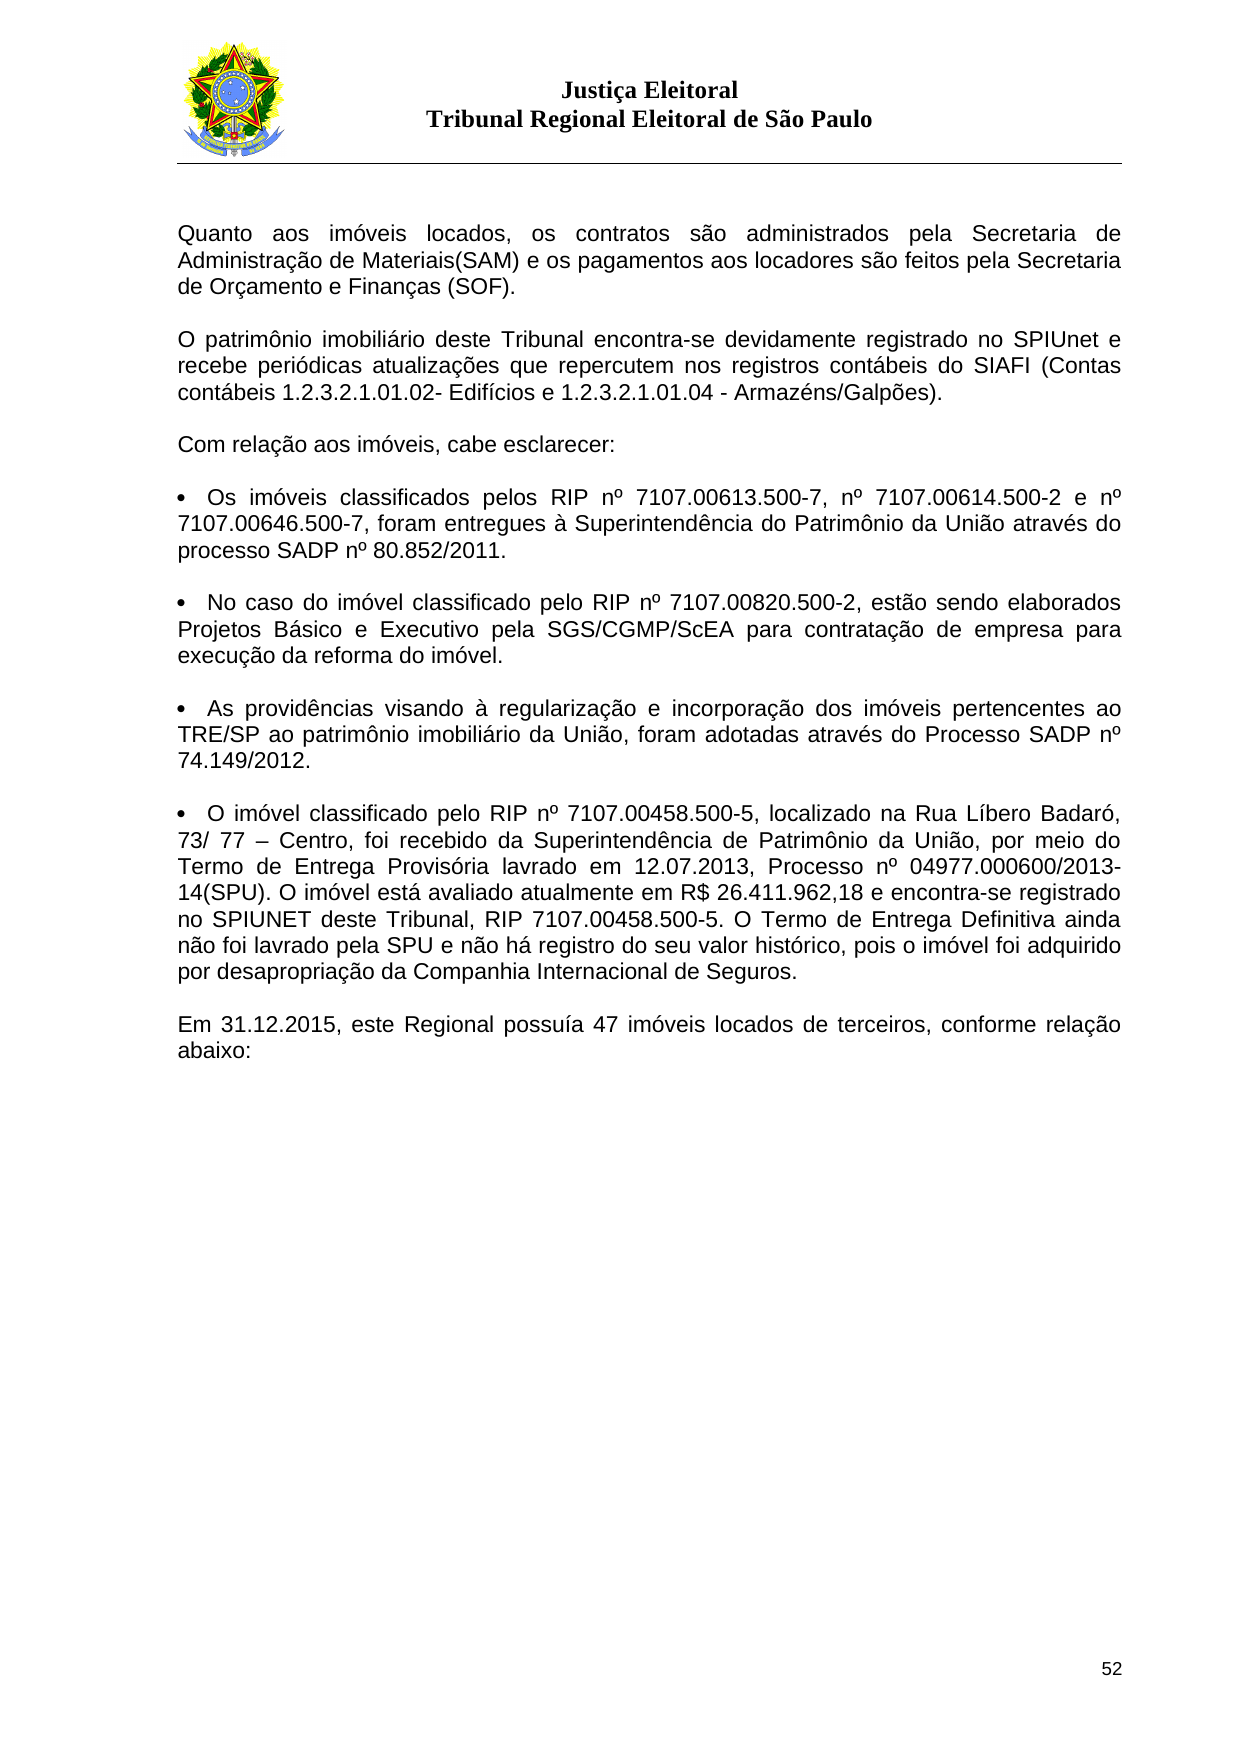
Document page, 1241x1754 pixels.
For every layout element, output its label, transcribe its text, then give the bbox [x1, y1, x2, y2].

list Os imóveis classificados pelos RIP nº 7107.00613.500-7, nº 7107.00614.500-2 e nº 7107.00646.500-7, foram entregues à Superintendência do Patrimônio da União através do processo SADP nº 80.852/2011. [177, 484, 1122, 563]
text Em 31.12.2015, este Regional possuía 47 imóveis locados de terceiros, conforme relação abaixo: [177, 1011, 1122, 1064]
text Quanto aos imóveis locados, os contratos são administrados pela Secretaria de Administração de Materiais(SAM) e os pagamentos aos locadores são feitos pela Secretaria de Orçamento e Finanças (SOF). [177, 220, 1122, 299]
list No caso do imóvel classificado pelo RIP nº 7107.00820.500-2, estão sendo elaborados Projetos Básico e Executivo pela SGS/CGMP/ScEA para contratação de empresa para execução da reforma do imóvel. [177, 589, 1122, 668]
list As providências visando à regularização e incorporação dos imóveis pertencentes ao TRE/SP ao patrimônio imobiliário da União, foram adotadas através do Processo SADP nº 74.149/2012. [177, 695, 1122, 774]
text Com relação aos imóveis, cabe esclarecer: [177, 431, 1122, 458]
list O imóvel classificado pelo RIP nº 7107.00458.500-5, localizado na Rua Líbero Badaró, 73/ 77 – Centro, foi recebido da Superintendência de Patrimônio da União, por meio do Termo de Entrega Provisória lavrado em 12.07.2013, Processo nº 04977.000600/2013-14(SPU). O imóvel está avaliado atualmente em R$ 26.411.962,18 e encontra-se registrado no SPIUNET deste Tribunal, RIP 7107.00458.500-5. O Termo de Entrega Definitiva ainda não foi lavrado pela SPU e não há registro do seu valor histórico, pois o imóvel foi adquirido por desapropriação da Companhia Internacional de Seguros. [177, 800, 1122, 985]
text O patrimônio imobiliário deste Tribunal encontra-se devidamente registrado no SPIUnet e recebe periódicas atualizações que repercutem nos registros contábeis do SIAFI (Contas contábeis 1.2.3.2.1.01.02- Edifícios e 1.2.3.2.1.01.04 - Armazéns/Galpões). [177, 326, 1122, 405]
